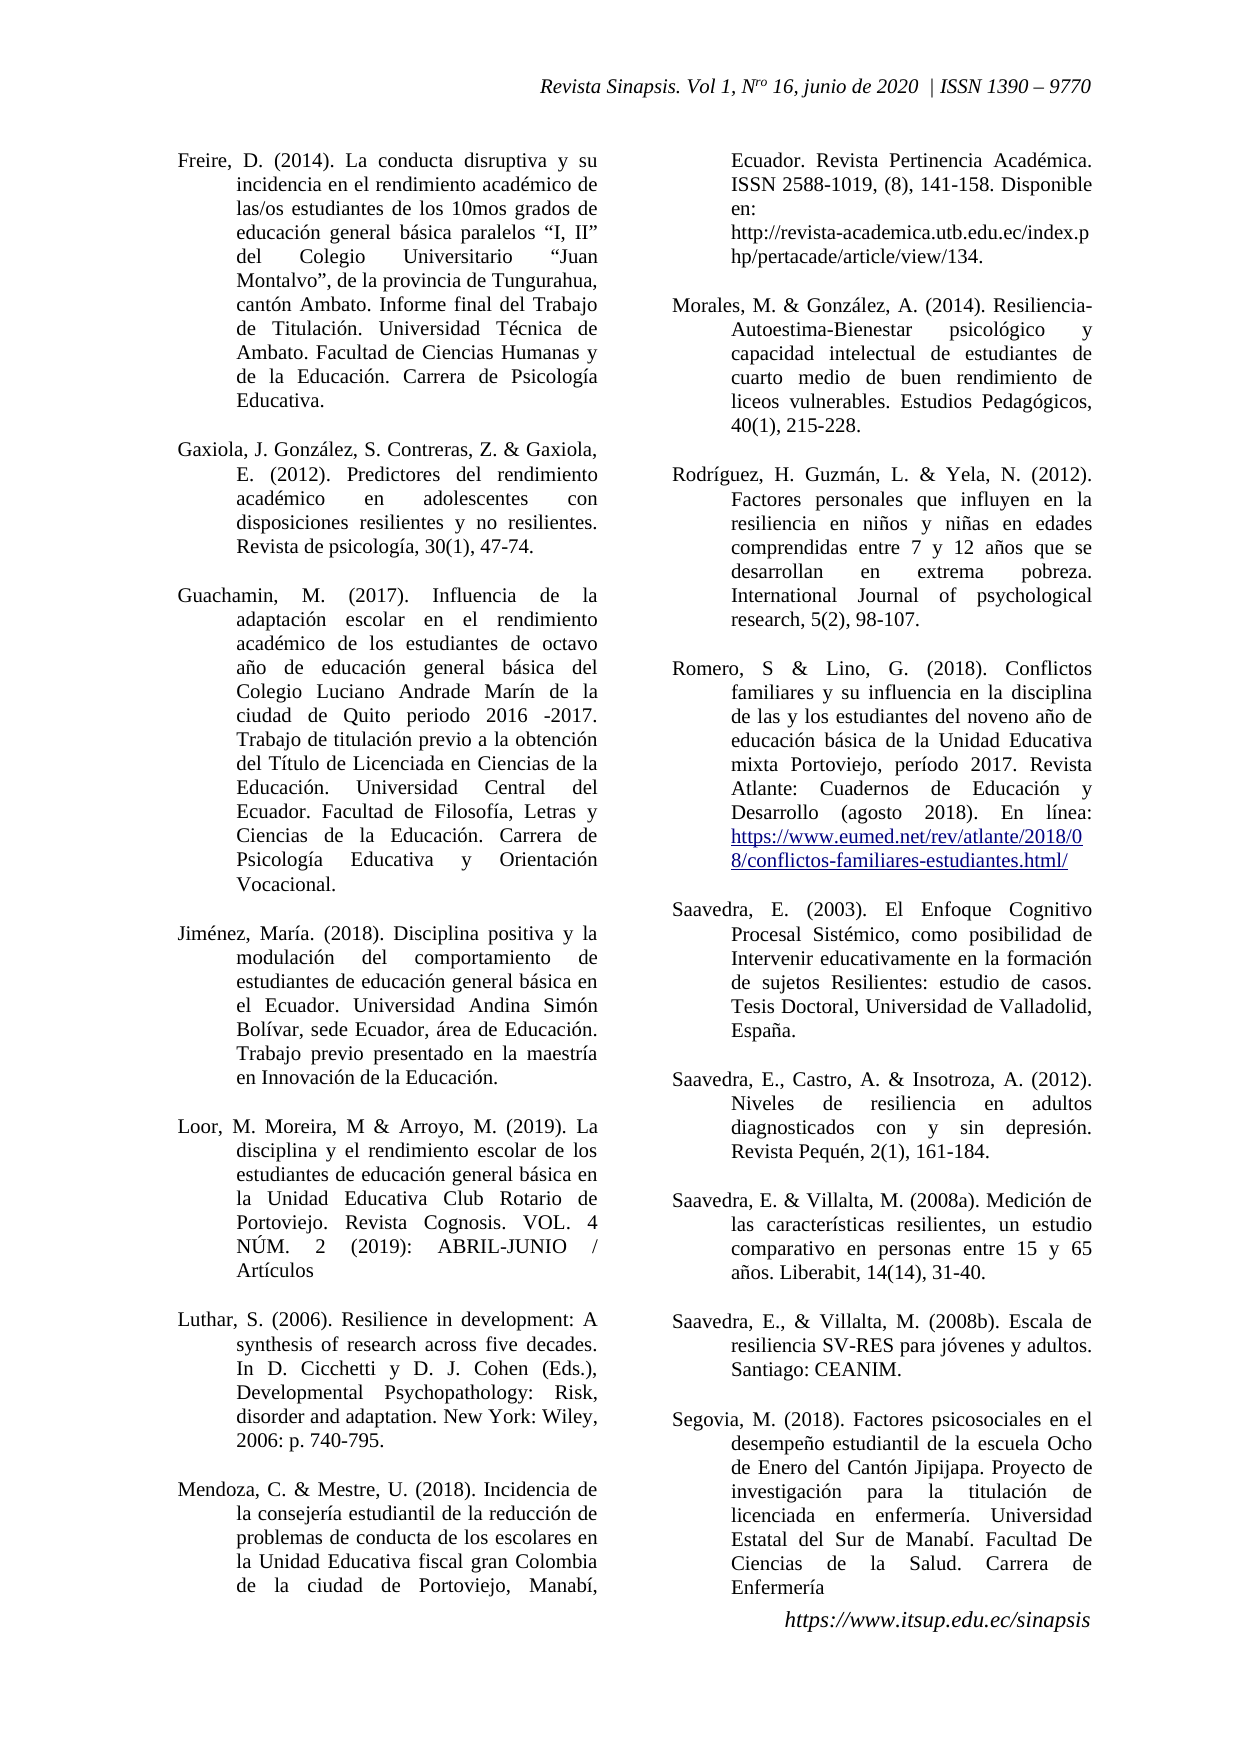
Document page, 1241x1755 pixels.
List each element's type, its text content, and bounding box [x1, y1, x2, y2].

text Saavedra, E., & Villalta, M. (2008b). Escala de resiliencia SV-RES para jóvenes y adultos. Santiago: CEANIM. [672, 1309, 1093, 1381]
text Guachamin, M. (2017). Influencia de la adaptación escolar en el rendimiento académico de los estudiantes de octavo año de educación general básica del Colegio Luciano Andrade Marín de la ciudad de Quito periodo 2016 -2017. Trabajo de titulación previo a la obtención del Título de Licenciada en Ciencias de la Educación. Universidad Central del Ecuador. Facultad de Filosofía, Letras y Ciencias de la Educación. Carrera de Psicología Educativa y Orientación Vocacional. [177, 583, 598, 896]
text Gaxiola, J. González, S. Contreras, Z. & Gaxiola, E. (2012). Predictores del rendimiento académico en adolescentes con disposiciones resilientes y no resilientes. Revista de psicología, 30(1), 47-74. [177, 437, 598, 558]
text Morales, M. & González, A. (2014). Resiliencia-Autoestima-Bienestar psicológico y capacidad intelectual de estudiantes de cuarto medio de buen rendimiento de liceos vulnerables. Estudios Pedagógicos, 40(1), 215-228. [672, 293, 1093, 437]
text Rodríguez, H. Guzmán, L. & Yela, N. (2012). Factores personales que influyen en la resiliencia en niños y niñas en edades comprendidas entre 7 y 12 años que se desarrollan en extrema pobreza. International Journal of psychological research, 5(2), 98-107. [672, 462, 1093, 631]
text Luthar, S. (2006). Resilience in development: A synthesis of research across five decades. In D. Cicchetti y D. J. Cohen (Eds.), Developmental Psychopathology: Risk, disorder and adaptation. New York: Wiley, 2006: p. 740-795. [177, 1307, 598, 1452]
text Ecuador. Revista Pertinencia Académica. ISSN 2588-1019, (8), 141-158. Disponible en: http://revista-academica.utb.edu.ec/index.php/pertacade/article/view/134. [672, 148, 1093, 268]
text Saavedra, E., Castro, A. & Insotroza, A. (2012). Niveles de resiliencia en adultos diagnosticados con y sin depresión. Revista Pequén, 2(1), 161-184. [672, 1067, 1093, 1163]
text Romero, S & Lino, G. (2018). Conflictos familiares y su influencia en la disciplina de las y los estudiantes del noveno año de educación básica de la Unidad Educativa mixta Portoviejo, período 2017. Revista Atlante: Cuadernos de Educación y Desarrollo (agosto 2018). En línea: https://www.eumed.net/rev/atlante/2018/08/conflictos-familiares-estudiantes.html/ [672, 656, 1093, 872]
text Loor, M. Moreira, M & Arroyo, M. (2019). La disciplina y el rendimiento escolar de los estudiantes de educación general básica en la Unidad Educativa Club Rotario de Portoviejo. Revista Cognosis. VOL. 4 NÚM. 2 (2019): ABRIL-JUNIO / Artículos [177, 1114, 598, 1282]
text Freire, D. (2014). La conducta disruptiva y su incidencia en el rendimiento académico de las/os estudiantes de los 10mos grados de educación general básica paralelos “I, II” del Colegio Universitario “Juan Montalvo”, de la provincia de Tungurahua, cantón Ambato. Informe final del Trabajo de Titulación. Universidad Técnica de Ambato. Facultad de Ciencias Humanas y de la Educación. Carrera de Psicología Educativa. [177, 148, 598, 412]
text Segovia, M. (2018). Factores psicosociales en el desempeño estudiantil de la escuela Ocho de Enero del Cantón Jipijapa. Proyecto de investigación para la titulación de licenciada en enfermería. Universidad Estatal del Sur de Manabí. Facultad De Ciencias de la Salud. Carrera de Enfermería [672, 1406, 1093, 1599]
text Saavedra, E. & Villalta, M. (2008a). Medición de las características resilientes, un estudio comparativo en personas entre 15 y 65 años. Liberabit, 14(14), 31-40. [672, 1188, 1093, 1284]
text Saavedra, E. (2003). El Enfoque Cognitivo Procesal Sistémico, como posibilidad de Intervenir educativamente en la formación de sujetos Resilientes: estudio de casos. Tesis Doctoral, Universidad de Valladolid, España. [672, 897, 1093, 1042]
text Jiménez, María. (2018). Disciplina positiva y la modulación del comportamiento de estudiantes de educación general básica en el Ecuador. Universidad Andina Simón Bolívar, sede Ecuador, área de Educación. Trabajo previo presentado en la maestría en Innovación de la Educación. [177, 921, 598, 1089]
text Mendoza, C. & Mestre, U. (2018). Incidencia de la consejería estudiantil de la reducción de problemas de conducta de los escolares en la Unidad Educativa fiscal gran Colombia de la ciudad de Portoviejo, Manabí, [177, 1477, 598, 1597]
